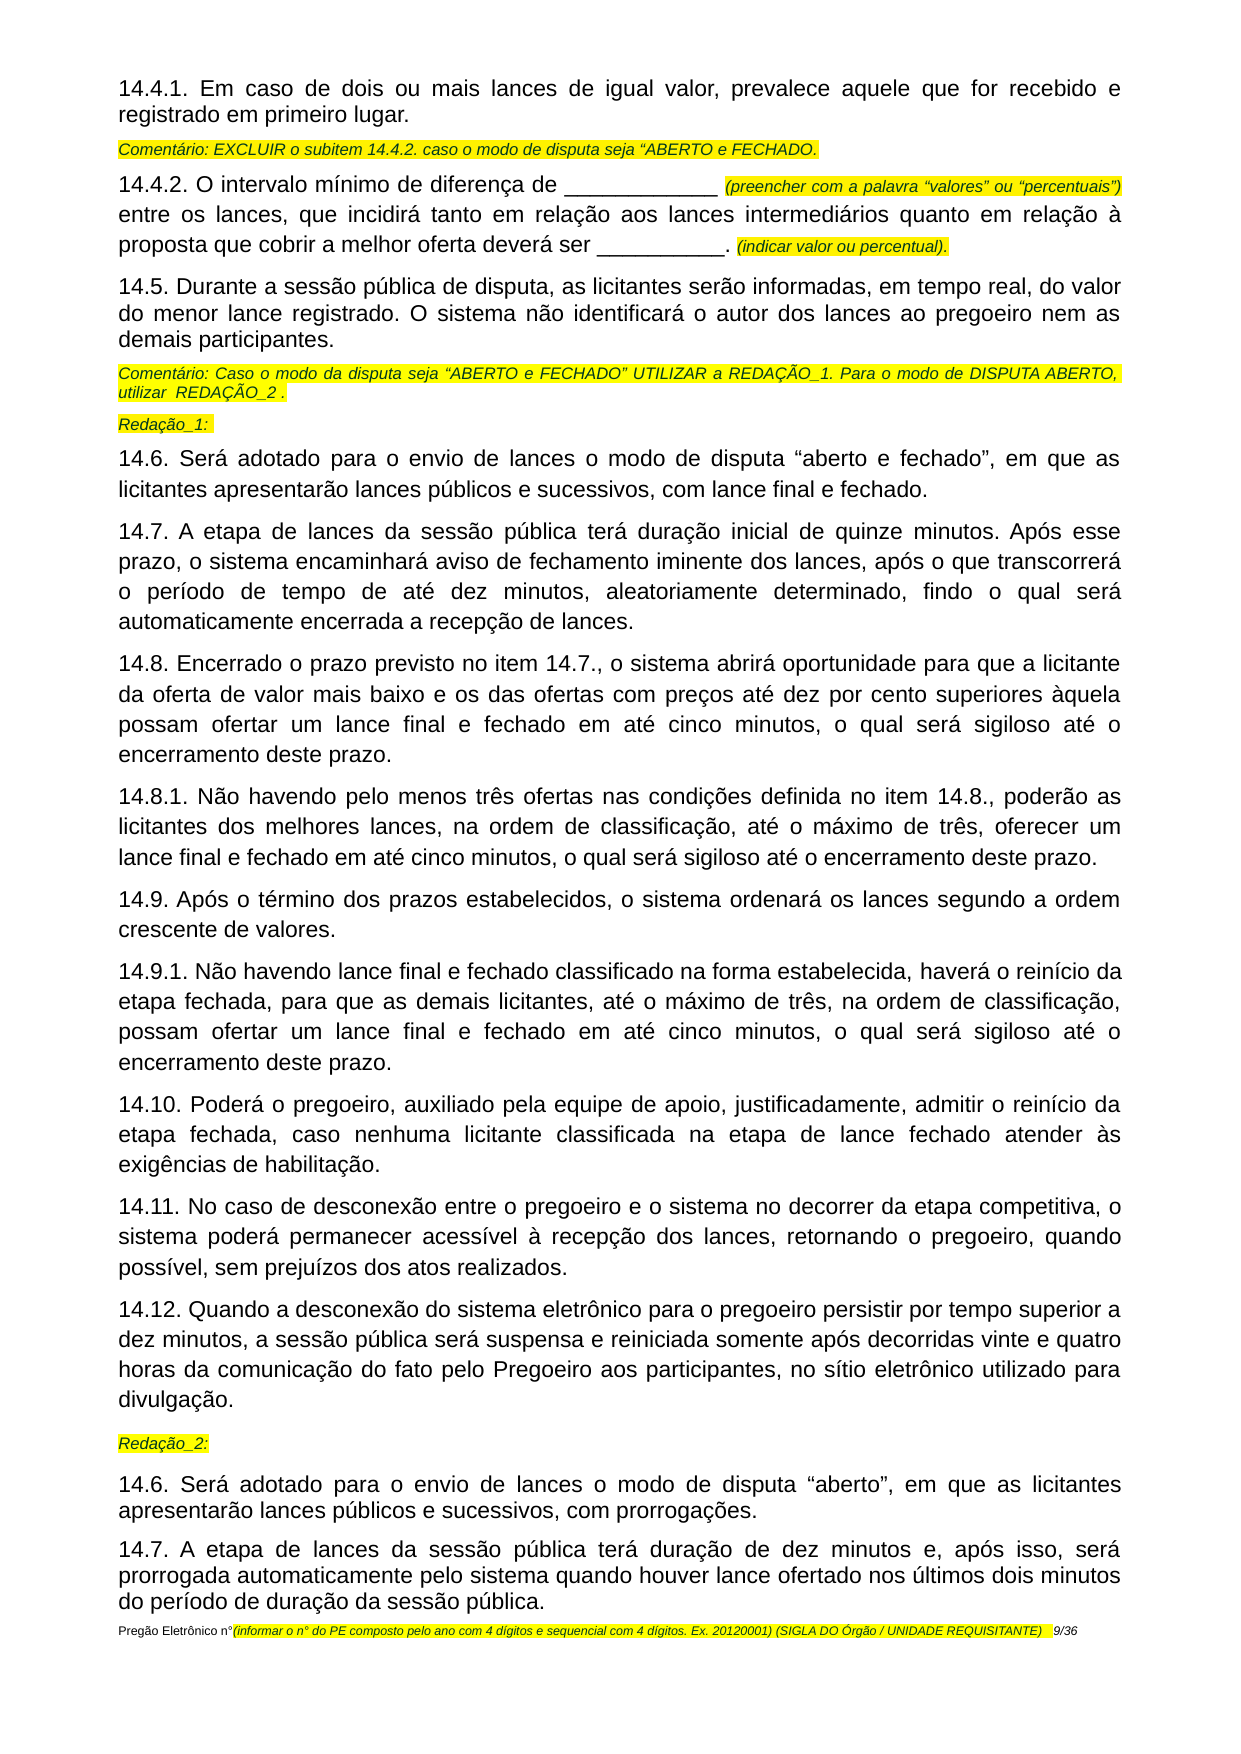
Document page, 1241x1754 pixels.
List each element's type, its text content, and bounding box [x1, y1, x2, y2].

text 14.7. A etapa de lances da sessão pública terá duração de dez minutos e, após isso, será prorrogada automaticamente pelo sistema quando houver lance ofertado nos últimos dois minutos do período de duração da sessão pública. [118, 1536, 1122, 1614]
text Redação_2: [118, 1434, 1122, 1453]
text 14.5. Durante a sessão pública de disputa, as licitantes serão informadas, em tempo real, do valor do menor lance registrado. O sistema não identificará o autor dos lances ao pregoeiro nem as demais participantes. [118, 273, 1122, 352]
text Comentário: EXCLUIR o subitem 14.4.2. caso o modo de disputa seja “ABERTO e FECHADO. [118, 139, 1122, 159]
list 14.4.2. O intervalo mínimo de diferença de ____________ (preencher com a palavra “valores” ou “percentuais”) entre os lances, que incidirá tanto em relação aos lances intermediários quanto em relação à proposta que cobrir a melhor oferta deverá ser __________. (indicar valor ou percentual). [118, 171, 1122, 257]
text Comentário: Caso o modo da disputa seja “ABERTO e FECHADO” UTILIZAR a REDAÇÃO_1. Para o modo de DISPUTA ABERTO, utilizar REDAÇÃO_2 . [118, 364, 1122, 402]
text 14.6. Será adotado para o envio de lances o modo de disputa “aberto e fechado”, em que as licitantes apresentarão lances públicos e sucessivos, com lance final e fechado. [118, 445, 1122, 502]
text Redação_1: [118, 414, 1122, 433]
text 14.6. Será adotado para o envio de lances o modo de disputa “aberto”, em que as licitantes apresentarão lances públicos e sucessivos, com prorrogações. [118, 1471, 1122, 1524]
text 14.4.1. Em caso de dois ou mais lances de igual valor, prevalece aquele que for recebido e registrado em primeiro lugar. [118, 75, 1122, 128]
text 14.8.1. Não havendo pelo menos três ofertas nas condições definida no item 14.8., poderão as licitantes dos melhores lances, na ordem de classificação, até o máximo de três, oferecer um lance final e fechado em até cinco minutos, o qual será sigiloso até o encerramento deste prazo. [118, 783, 1122, 870]
text 14.8. Encerrado o prazo previsto no item 14.7., o sistema abrirá oportunidade para que a licitante da oferta de valor mais baixo e os das ofertas com preços até dez por cento superiores àquela possam ofertar um lance final e fechado em até cinco minutos, o qual será sigiloso até o encerramento deste prazo. [118, 650, 1122, 767]
text 14.12. Quando a desconexão do sistema eletrônico para o pregoeiro persistir por tempo superior a dez minutos, a sessão pública será suspensa e reiniciada somente após decorridas vinte e quatro horas da comunicação do fato pelo Pregoeiro aos participantes, no sítio eletrônico utilizado para divulgação. [118, 1296, 1122, 1412]
text 14.10. Poderá o pregoeiro, auxiliado pela equipe de apoio, justificadamente, admitir o reinício da etapa fechada, caso nenhuma licitante classificada na etapa de lance fechado atender às exigências de habilitação. [118, 1091, 1122, 1177]
text 14.9.1. Não havendo lance final e fechado classificado na forma estabelecida, haverá o reinício da etapa fechada, para que as demais licitantes, até o máximo de três, na ordem de classificação, possam ofertar um lance final e fechado em até cinco minutos, o qual será sigiloso até o encerramento deste prazo. [118, 958, 1122, 1075]
text 14.7. A etapa de lances da sessão pública terá duração inicial de quinze minutos. Após esse prazo, o sistema encaminhará aviso de fechamento iminente dos lances, após o que transcorrerá o período de tempo de até dez minutos, aleatoriamente determinado, findo o qual será automaticamente encerrada a recepção de lances. [118, 518, 1122, 634]
text 14.9. Após o término dos prazos estabelecidos, o sistema ordenará os lances segundo a ordem crescente de valores. [118, 886, 1122, 942]
text 14.11. No caso de desconexão entre o pregoeiro e o sistema no decorrer da etapa competitiva, o sistema poderá permanecer acessível à recepção dos lances, retornando o pregoeiro, quando possível, sem prejuízos dos atos realizados. [118, 1193, 1122, 1280]
